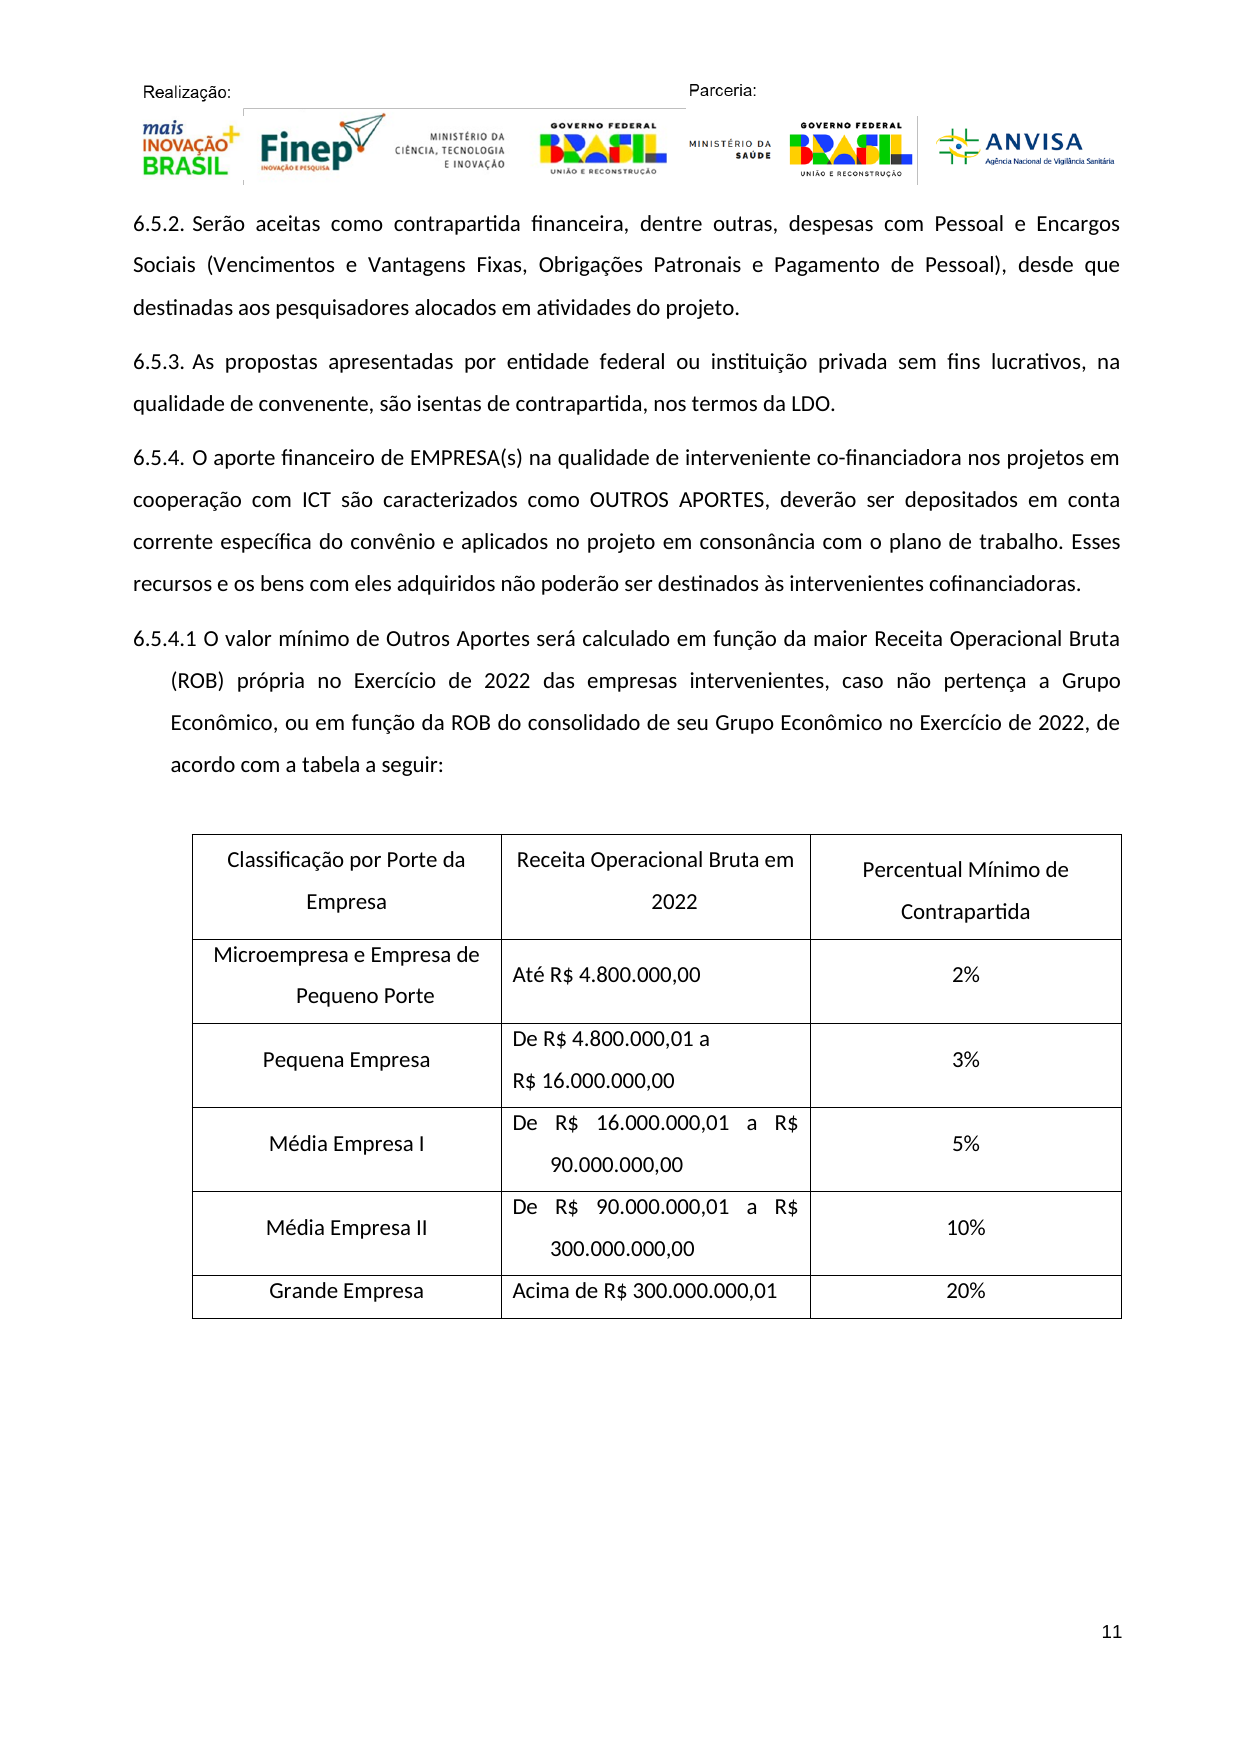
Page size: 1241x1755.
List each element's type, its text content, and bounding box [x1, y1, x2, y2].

table_cell 2% [811, 940, 1121, 1023]
table_cell Pequena Empresa [193, 1024, 501, 1107]
list Serão aceitas como contrapartida financeira, dentre outras, despesas com Pessoal e Encargos Sociais (Vencimentos e Vantagens Fixas, Obrigações Patronais e Pagamento de Pessoal), desde que destinadas aos pesquisadores alocados em atividades do projeto. [133, 209, 1122, 321]
table_cell Grande Empresa [193, 1276, 501, 1317]
table_cell Acima de R$ 300.000.000,01 [502, 1276, 810, 1317]
table_cell 3% [811, 1024, 1121, 1107]
table_cell De R$ 90.000.000,01 a R$ 300.000.000,00 [502, 1192, 810, 1275]
table_header Classificação por Porte da Empresa [193, 835, 501, 939]
table_header Percentual Mínimo de Contrapartida [811, 835, 1121, 939]
text 6.5.4.1 O valor mínimo de Outros Aportes será calculado em função da maior Receita Operacional Bruta (ROB) própria no Exercício de 2022 das empresas intervenientes, caso não pertença a Grupo Econômico, ou em função da ROB do consolidado de seu Grupo Econômico no Exercício de 2022, de acordo com a tabela a seguir: [133, 624, 1122, 778]
table_cell De R$ 16.000.000,01 a R$ 90.000.000,00 [502, 1108, 810, 1191]
table_cell 20% [811, 1276, 1121, 1317]
table_cell 10% [811, 1192, 1121, 1275]
list As propostas apresentadas por entidade federal ou instituição privada sem fins lucrativos, na qualidade de convenente, são isentas de contrapartida, nos termos da LDO. [133, 347, 1122, 417]
table_cell Média Empresa I [193, 1108, 501, 1191]
table_cell 5% [811, 1108, 1121, 1191]
table_cell De R$ 4.800.000,01 a R$ 16.000.000,00 [502, 1024, 810, 1107]
table_header Receita Operacional Bruta em 2022 [502, 835, 810, 939]
table_cell Microempresa e Empresa de Pequeno Porte [193, 940, 501, 1023]
list O aporte financeiro de EMPRESA(s) na qualidade de interveniente co-financiadora nos projetos em cooperação com ICT são caracterizados como OUTROS APORTES, deverão ser depositados em conta corrente específica do convênio e aplicados no projeto em consonância com o plano de trabalho. Esses recursos e os bens com eles adquiridos não poderão ser destinados às intervenientes cofinanciadoras. [133, 443, 1122, 597]
table_cell Até R$ 4.800.000,00 [502, 940, 810, 1023]
table_cell Média Empresa II [193, 1192, 501, 1275]
